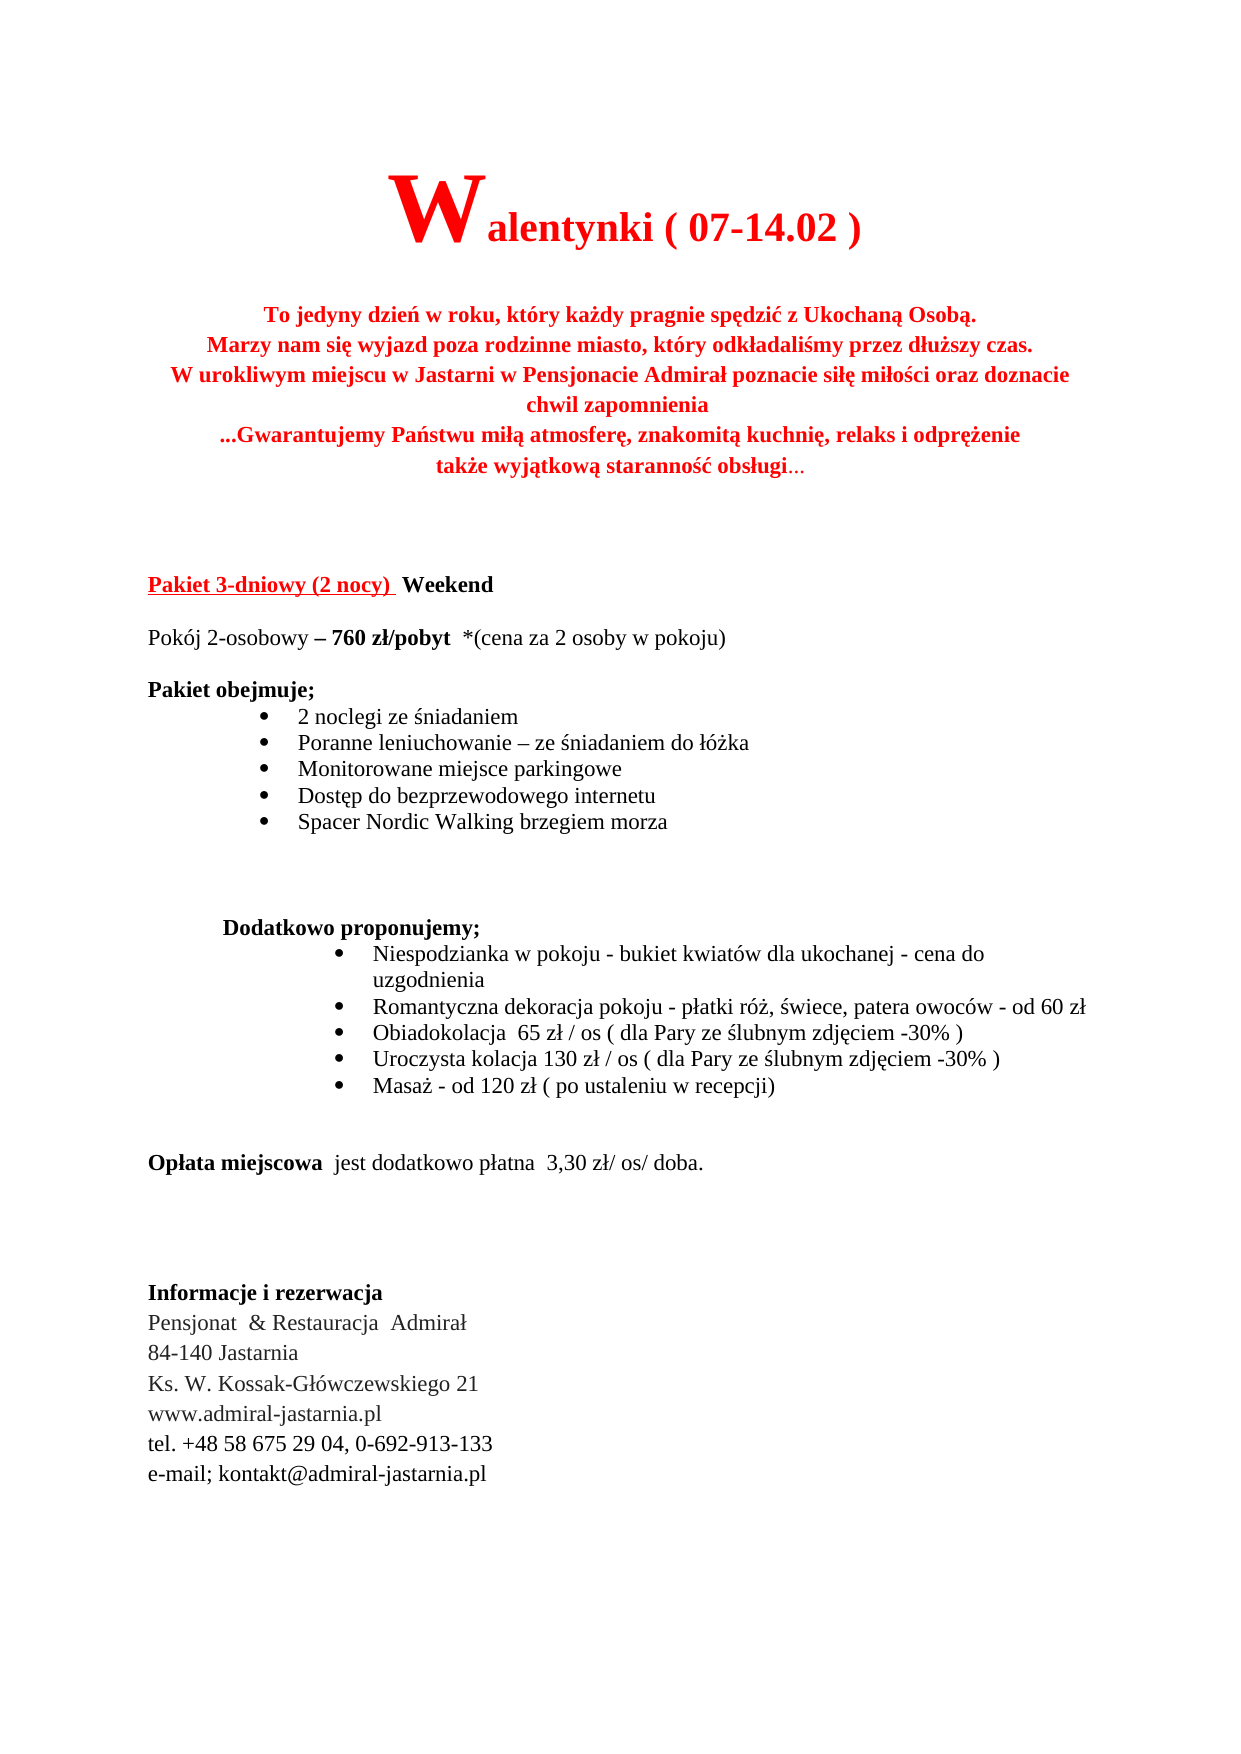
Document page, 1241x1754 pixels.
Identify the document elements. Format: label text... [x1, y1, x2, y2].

text ...Gwarantujemy Państwu miłą atmosferę, znakomitą kuchnię, relaks i odprężenie [148, 421, 1093, 448]
list Uroczysta kolacja 130 zł / os ( dla Pary ze ślubnym zdjęciem -30% ) [335, 1045, 1093, 1072]
list Niespodzianka w pokoju - bukiet kwiatów dla ukochanej - cena do uzgodnienia [335, 940, 1093, 993]
text Pensjonat & Restauracja Admirał 84-140 Jastarnia Ks. W. Kossak-Główczewskiego 21 www.admiral-jastarnia.pl [148, 1309, 1093, 1426]
list Monitorowane miejsce parkingowe [260, 756, 1093, 782]
list Obiadokolacja 65 zł / os ( dla Pary ze ślubnym zdjęciem -30% ) [335, 1019, 1093, 1045]
list Romantyczna dekoracja pokoju - płatki róż, świece, patera owoców - od 60 zł [335, 993, 1093, 1019]
text Opłata miejscowa jest dodatkowo płatna 3,30 zł/ os/ doba. [148, 1149, 1093, 1176]
text To jedyny dzień w roku, który każdy pragnie spędzić z Ukochaną Osobą. [148, 301, 1093, 327]
text Pakiet 3-dniowy (2 nocy) Weekend [148, 571, 1093, 597]
text Pakiet obejmuje; [148, 676, 1093, 703]
list Dodatkowo proponujemy; [223, 914, 1093, 940]
text Pokój 2-osobowy – 760 zł/pobyt *(cena za 2 osoby w pokoju) [148, 624, 1093, 650]
list Dostęp do bezprzewodowego internetu [260, 782, 1093, 808]
text Informacje i rezerwacja [148, 1279, 1093, 1305]
list Spacer Nordic Walking brzegiem morza [260, 808, 1093, 834]
text także wyjątkową staranność obsługi... [148, 452, 1093, 540]
list Poranne leniuchowanie – ze śniadaniem do łóżka [260, 729, 1093, 756]
list Masaż - od 120 zł ( po ustaleniu w recepcji) [335, 1072, 1093, 1098]
text Marzy nam się wyjazd poza rodzinne miasto, który odkładaliśmy przez dłuższy czas. [148, 331, 1093, 357]
text e-mail; kontakt@admiral-jastarnia.pl [148, 1460, 1093, 1487]
text W urokliwym miejscu w Jastarni w Pensjonacie Admirał poznacie siłę miłości oraz doznacie chwil zapomnienia [148, 361, 1093, 418]
list 2 noclegi ze śniadaniem [260, 703, 1093, 729]
text tel. +48 58 675 29 04, 0-692-913-133 [148, 1430, 1093, 1456]
text Walentynki ( 07-14.02 ) [148, 148, 1093, 263]
